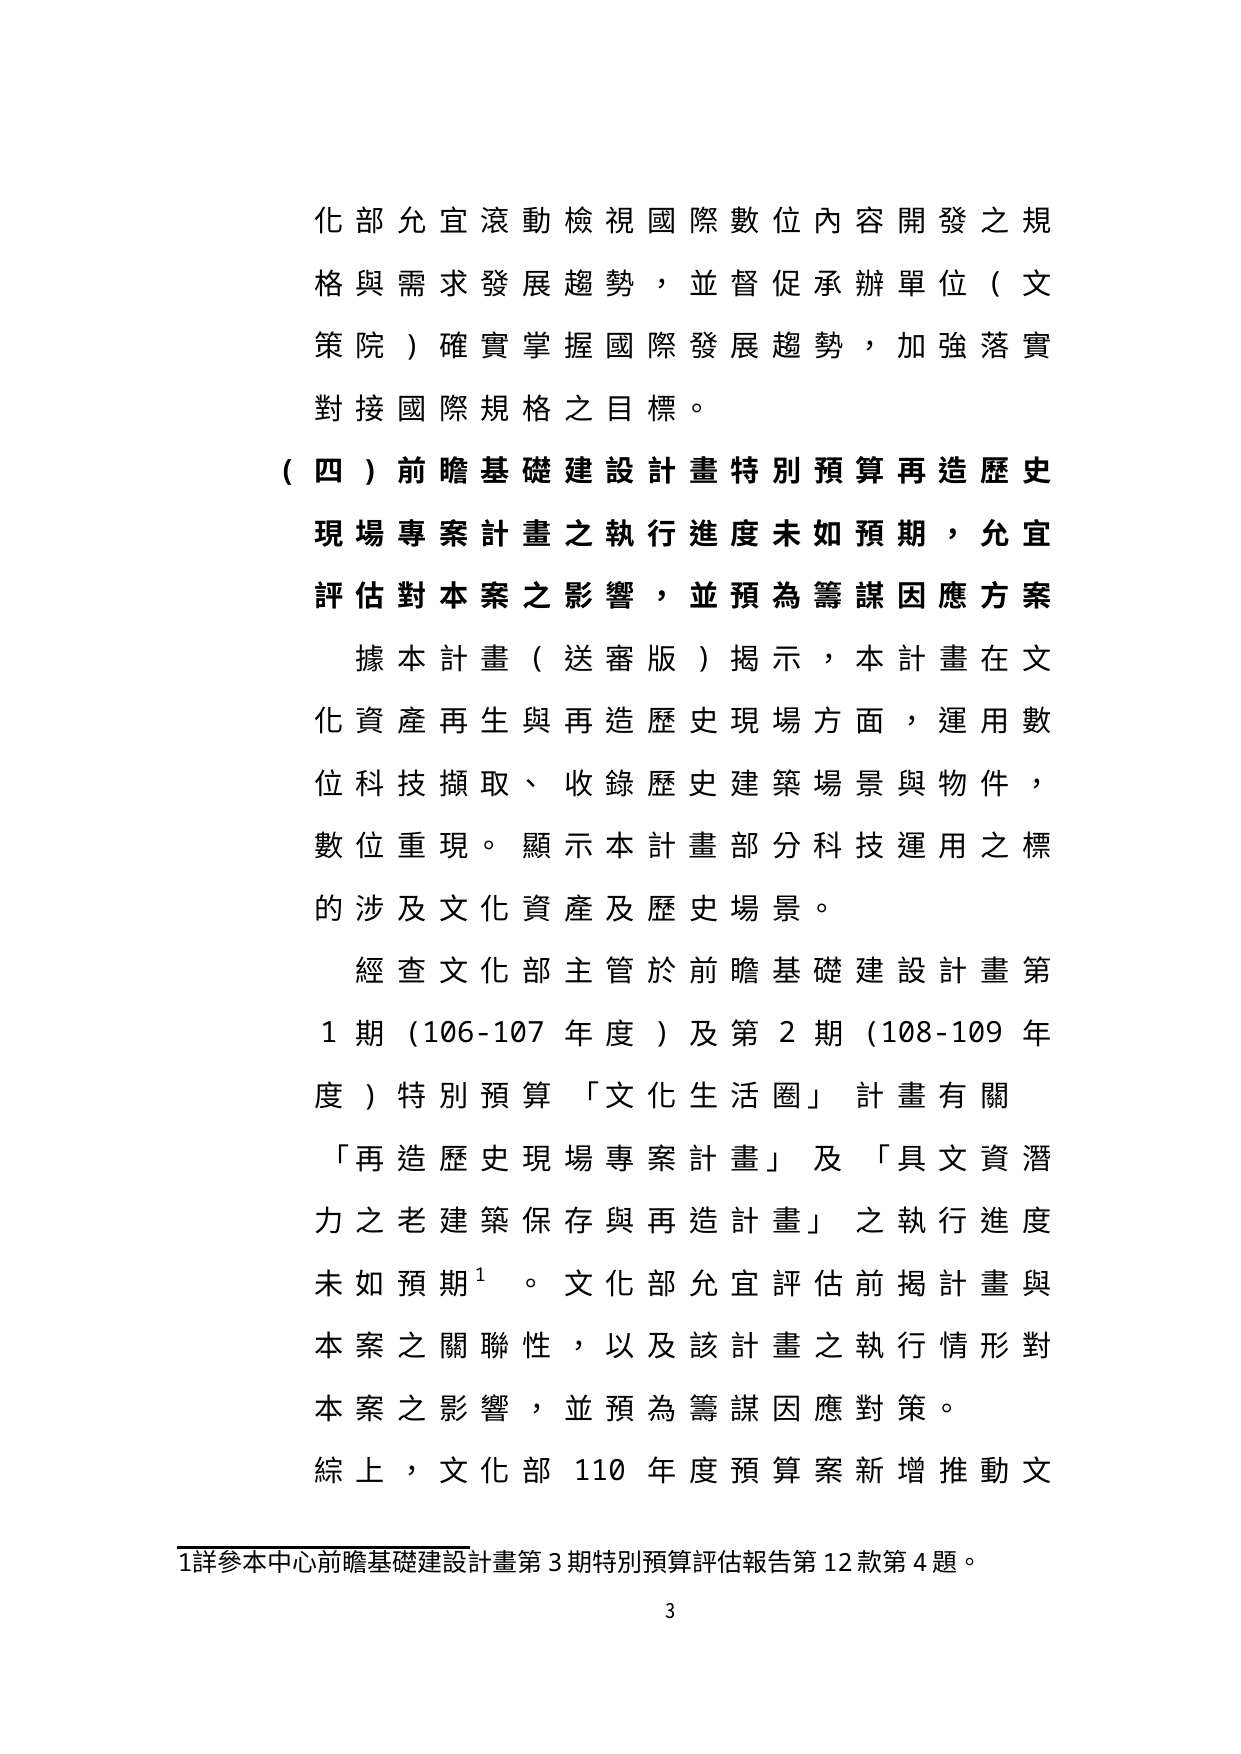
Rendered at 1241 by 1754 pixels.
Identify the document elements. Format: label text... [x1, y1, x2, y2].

text 化部允宜滾動檢視國際數位內容開發之規格與需求發展趨勢，並督促承辦單位(文策院)確實掌握國際發展趨勢，加強落實對接國際規格之目標。 [271, 177, 1058, 427]
text 詳參本中心前瞻基礎建設計畫第3期特別預算評估報告第12款第4題。 [177, 1548, 1063, 1577]
text 據本計畫(送審版)揭示，本計畫在文化資產再生與再造歷史現場方面，運用數位科技擷取、收錄歷史建築場景與物件，數位重現。顯示本計畫部分科技運用之標的涉及文化資產及歷史場景。 [271, 615, 1058, 927]
text 綜上，文化部110年度預算案新增推動文 [242, 1427, 1058, 1490]
text (四)前瞻基礎建設計畫特別預算再造歷史現場專案計畫之執行進度未如預期，允宜評估對本案之影響，並預為籌謀因應方案 [242, 427, 1058, 615]
text 經查文化部主管於前瞻基礎建設計畫第1期(106-107年度)及第2期(108-109年度)特別預算「文化生活圈」計畫有關「再造歷史現場專案計畫」及「具文資潛力之老建築保存與再造計畫」之執行進度未如預期。文化部允宜評估前揭計畫與本案之關聯性，以及該計畫之執行情形對本案之影響，並預為籌謀因應對策。 [271, 927, 1058, 1427]
